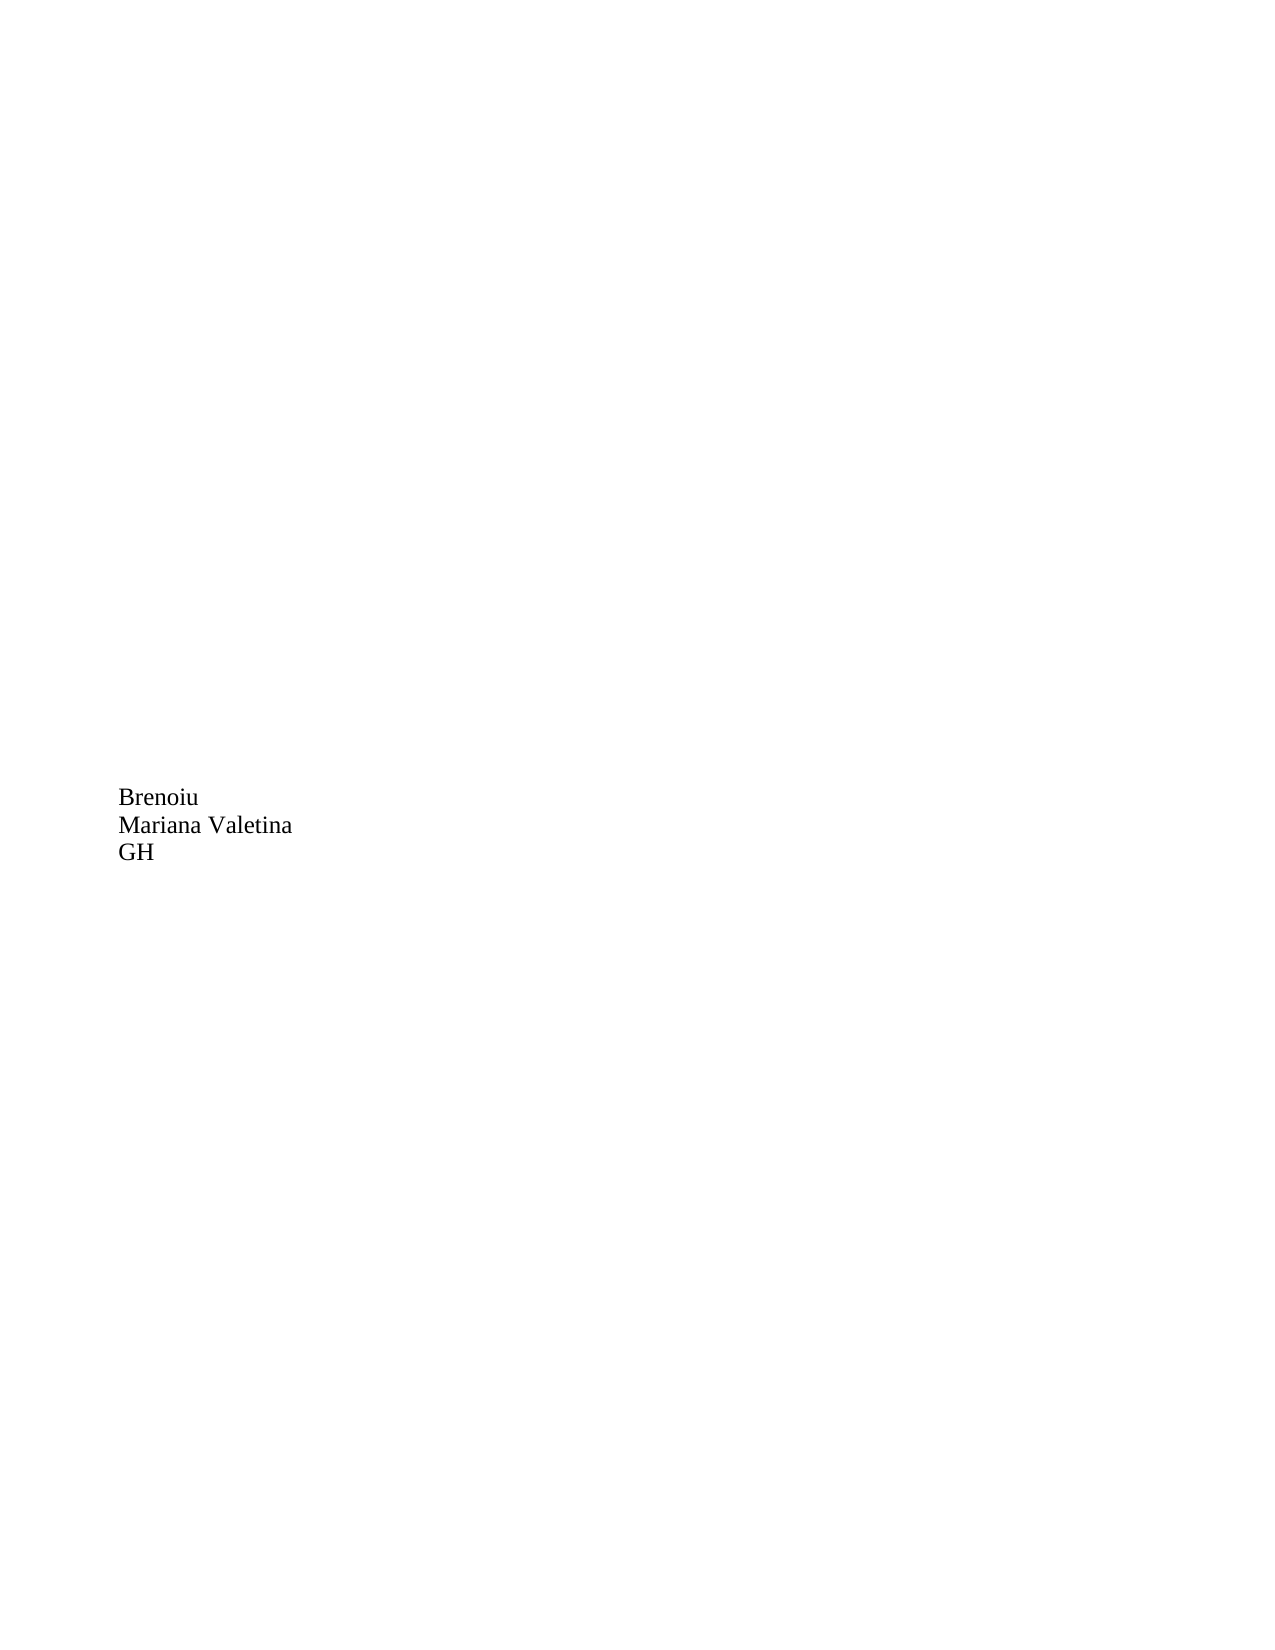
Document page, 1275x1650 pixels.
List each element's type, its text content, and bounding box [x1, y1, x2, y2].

text Mariana Valetina [118, 811, 1157, 838]
text GH [118, 838, 1157, 866]
text Brenoiu [118, 783, 1157, 811]
